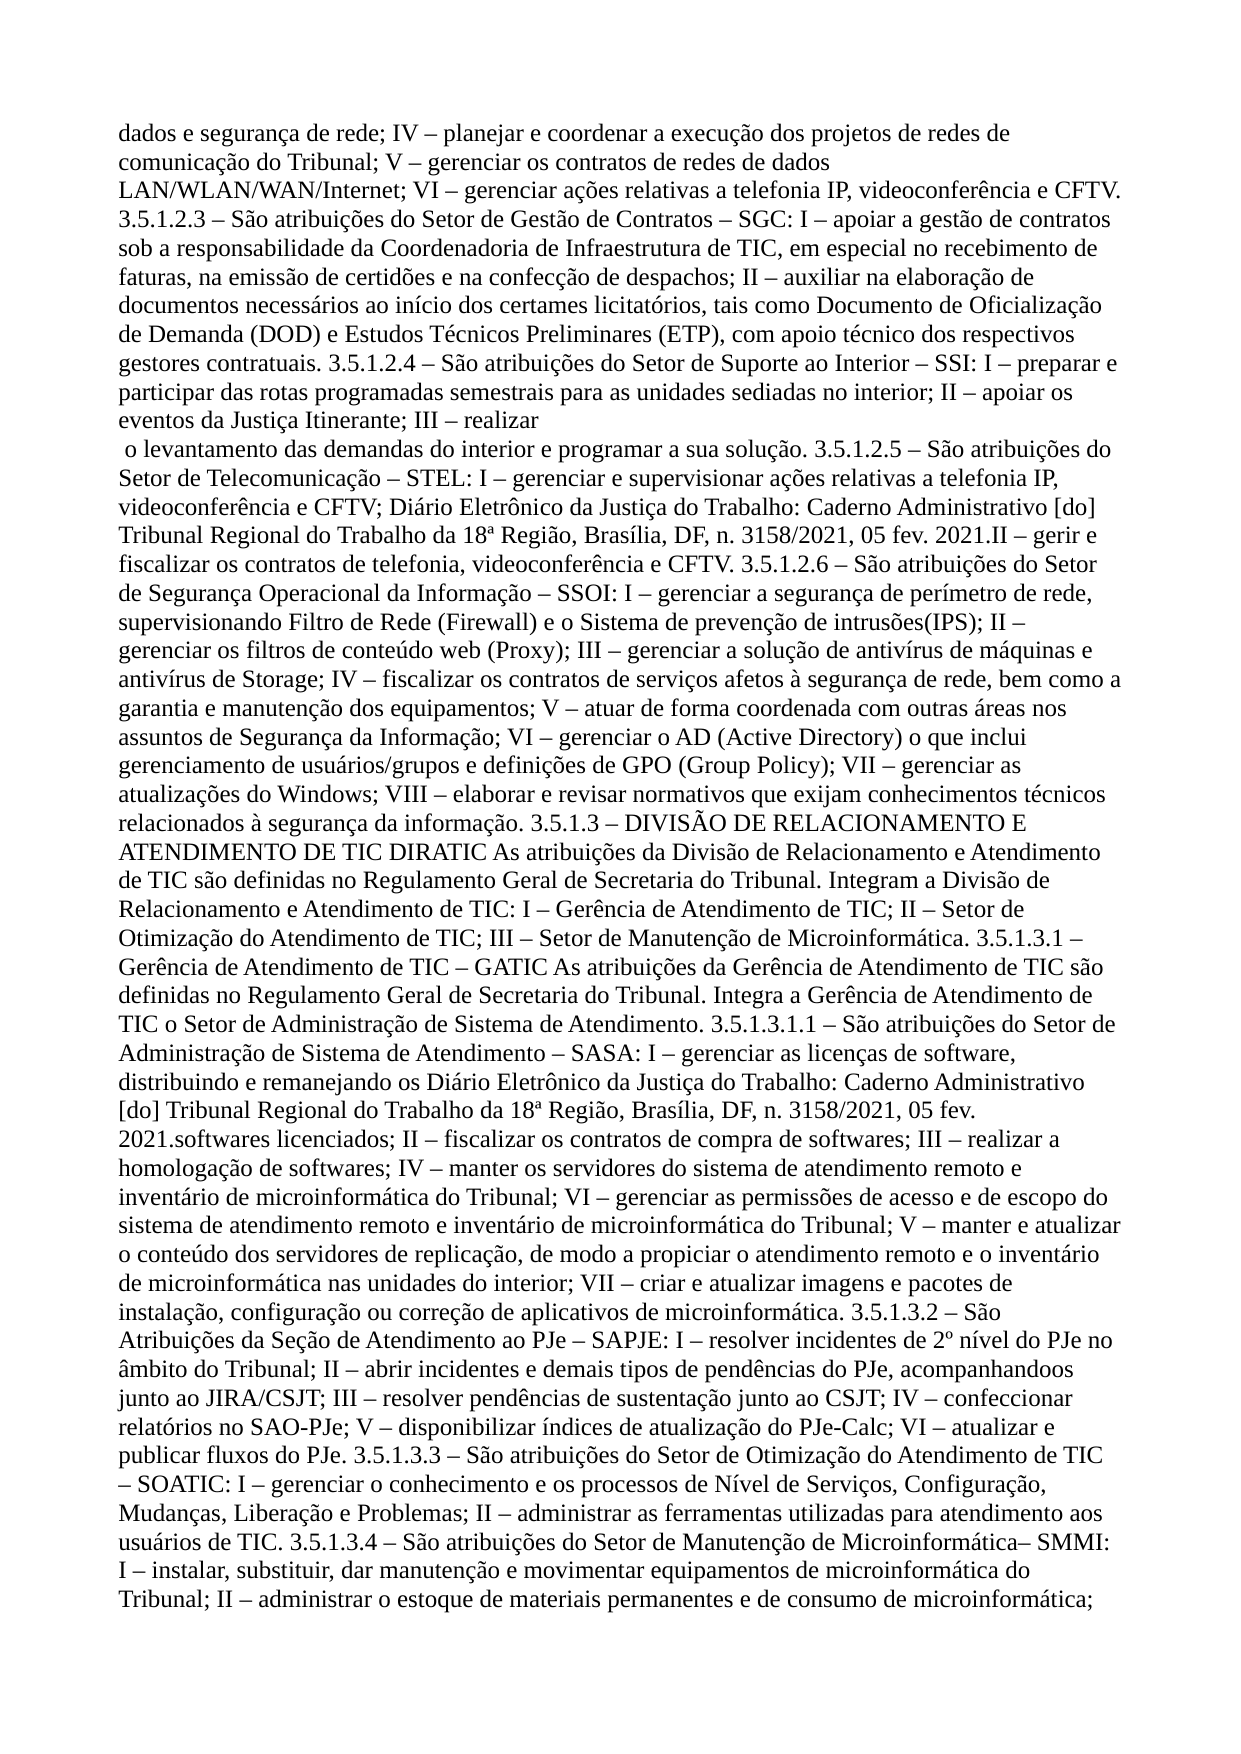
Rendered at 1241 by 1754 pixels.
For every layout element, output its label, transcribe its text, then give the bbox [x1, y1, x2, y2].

text dados e segurança de rede; IV – planejar e coordenar a execução dos projetos de redes de comunicação do Tribunal; V – gerenciar os contratos de redes de dados LAN/WLAN/WAN/Internet; VI – gerenciar ações relativas a telefonia IP, videoconferência e CFTV. 3.5.1.2.3 – São atribuições do Setor de Gestão de Contratos – SGC: I – apoiar a gestão de contratos sob a responsabilidade da Coordenadoria de Infraestrutura de TIC, em especial no recebimento de faturas, na emissão de certidões e na confecção de despachos; II – auxiliar na elaboração de documentos necessários ao início dos certames licitatórios, tais como Documento de Oficialização de Demanda (DOD) e Estudos Técnicos Preliminares (ETP), com apoio técnico dos respectivos gestores contratuais. 3.5.1.2.4 – São atribuições do Setor de Suporte ao Interior – SSI: I – preparar e participar das rotas programadas semestrais para as unidades sediadas no interior; II – apoiar os eventos da Justiça Itinerante; III – realizar [118, 118, 1122, 434]
text o levantamento das demandas do interior e programar a sua solução. 3.5.1.2.5 – São atribuições do Setor de Telecomunicação – STEL: I – gerenciar e supervisionar ações relativas a telefonia IP, videoconferência e CFTV; Diário Eletrônico da Justiça do Trabalho: Caderno Administrativo [do] Tribunal Regional do Trabalho da 18ª Região, Brasília, DF, n. 3158/2021, 05 fev. 2021.II – gerir e fiscalizar os contratos de telefonia, videoconferência e CFTV. 3.5.1.2.6 – São atribuições do Setor de Segurança Operacional da Informação – SSOI: I – gerenciar a segurança de perímetro de rede, supervisionando Filtro de Rede (Firewall) e o Sistema de prevenção de intrusões(IPS); II – gerenciar os filtros de conteúdo web (Proxy); III – gerenciar a solução de antivírus de máquinas e antivírus de Storage; IV – fiscalizar os contratos de serviços afetos à segurança de rede, bem como a garantia e manutenção dos equipamentos; V – atuar de forma coordenada com outras áreas nos assuntos de Segurança da Informação; VI – gerenciar o AD (Active Directory) o que inclui gerenciamento de usuários/grupos e definições de GPO (Group Policy); VII – gerenciar as atualizações do Windows; VIII – elaborar e revisar normativos que exijam conhecimentos técnicos relacionados à segurança da informação. 3.5.1.3 – DIVISÃO DE RELACIONAMENTO E ATENDIMENTO DE TIC DIRATIC As atribuições da Divisão de Relacionamento e Atendimento de TIC são definidas no Regulamento Geral de Secretaria do Tribunal. Integram a Divisão de Relacionamento e Atendimento de TIC: I – Gerência de Atendimento de TIC; II – Setor de Otimização do Atendimento de TIC; III – Setor de Manutenção de Microinformática. 3.5.1.3.1 – Gerência de Atendimento de TIC – GATIC As atribuições da Gerência de Atendimento de TIC são definidas no Regulamento Geral de Secretaria do Tribunal. Integra a Gerência de Atendimento de TIC o Setor de Administração de Sistema de Atendimento. 3.5.1.3.1.1 – São atribuições do Setor de Administração de Sistema de Atendimento – SASA: I – gerenciar as licenças de software, distribuindo e remanejando os Diário Eletrônico da Justiça do Trabalho: Caderno Administrativo [do] Tribunal Regional do Trabalho da 18ª Região, Brasília, DF, n. 3158/2021, 05 fev. 2021.softwares licenciados; II – fiscalizar os contratos de compra de softwares; III – realizar a homologação de softwares; IV – manter os servidores do sistema de atendimento remoto e inventário de microinformática do Tribunal; VI – gerenciar as permissões de acesso e de escopo do sistema de atendimento remoto e inventário de microinformática do Tribunal; V – manter e atualizar o conteúdo dos servidores de replicação, de modo a propiciar o atendimento remoto e o inventário de microinformática nas unidades do interior; VII – criar e atualizar imagens e pacotes de instalação, configuração ou correção de aplicativos de microinformática. 3.5.1.3.2 – São Atribuições da Seção de Atendimento ao PJe – SAPJE: I – resolver incidentes de 2º nível do PJe no âmbito do Tribunal; II – abrir incidentes e demais tipos de pendências do PJe, acompanhandoos junto ao JIRA/CSJT; III – resolver pendências de sustentação junto ao CSJT; IV – confeccionar relatórios no SAO-PJe; V – disponibilizar índices de atualização do PJe-Calc; VI – atualizar e publicar fluxos do PJe. 3.5.1.3.3 – São atribuições do Setor de Otimização do Atendimento de TIC – SOATIC: I – gerenciar o conhecimento e os processos de Nível de Serviços, Configuração, Mudanças, Liberação e Problemas; II – administrar as ferramentas utilizadas para atendimento aos usuários de TIC. 3.5.1.3.4 – São atribuições do Setor de Manutenção de Microinformática– SMMI: I – instalar, substituir, dar manutenção e movimentar equipamentos de microinformática do Tribunal; II – administrar o estoque de materiais permanentes e de consumo de microinformática; [118, 434, 1122, 1613]
